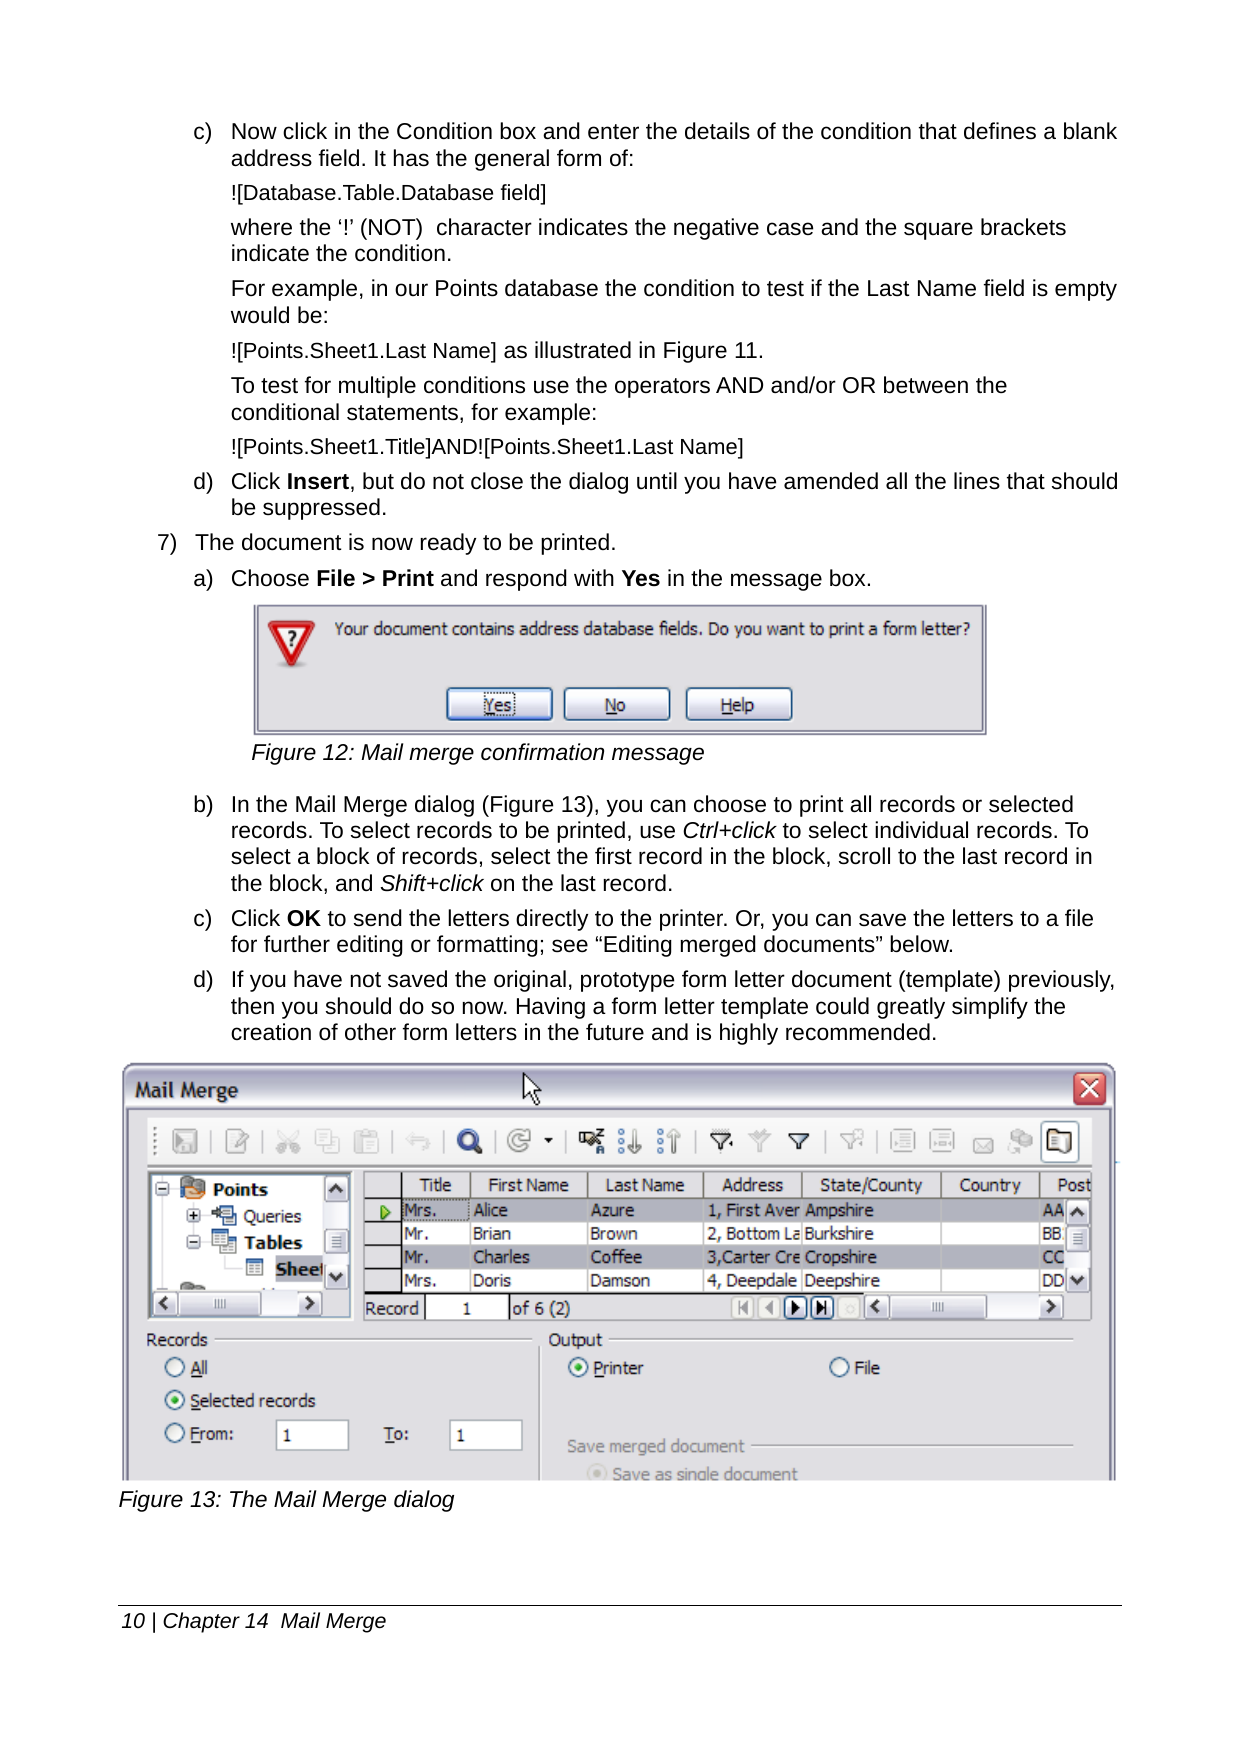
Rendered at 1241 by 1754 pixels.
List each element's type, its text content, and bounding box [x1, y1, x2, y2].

list Now click in the Condition box and enter the details of the condition that defines a blank address field. It has the general form of: [193, 118, 1122, 171]
list ![Database.Table.Database field] [231, 180, 1122, 205]
list where the ‘!’ (NOT) character indicates the negative case and the square brackets indicate the condition. [231, 214, 1122, 266]
list ![Points.Sheet1.Last Name] as illustrated in Figure 11. [231, 337, 1122, 363]
list For example, in our Points database the condition to test if the Last Name field is empty would be: [231, 275, 1122, 328]
list If you have not saved the original, prototype form letter document (template) previously, then you should do so now. Having a form letter template could greatly simplify the creation of other form letters in the future and is highly recommended. [193, 966, 1122, 1045]
list ![Points.Sheet1.Title]AND![Points.Sheet1.Last Name] [231, 434, 1122, 459]
list The document is now ready to be printed. [177, 529, 1122, 556]
list In the Mail Merge dialog (Figure 13), you can choose to print all records or selected records. To select records to be printed, use Ctrl+click to select individual records. To select a block of records, select the first record in the block, scroll to the last record in the block, and Shift+click on the last record. [193, 791, 1122, 896]
picture [251, 602, 990, 740]
text Figure 12: Mail merge confirmation message [251, 740, 989, 766]
list Click OK to send the letters directly to the printer. Or, you can save the letters to a file for further editing or formatting; see “Editing merged documents” below. [193, 905, 1122, 957]
list Click Insert, but do not close the dialog until you have amended all the lines that should be suppressed. [193, 468, 1122, 520]
list To test for multiple conditions use the operators AND and/or OR between the conditional statements, for example: [231, 372, 1122, 425]
text Figure 13: The Mail Merge dialog [118, 1487, 1122, 1513]
picture [118, 1057, 1122, 1487]
list Choose File > Print and respond with Yes in the message box. [193, 564, 1122, 591]
